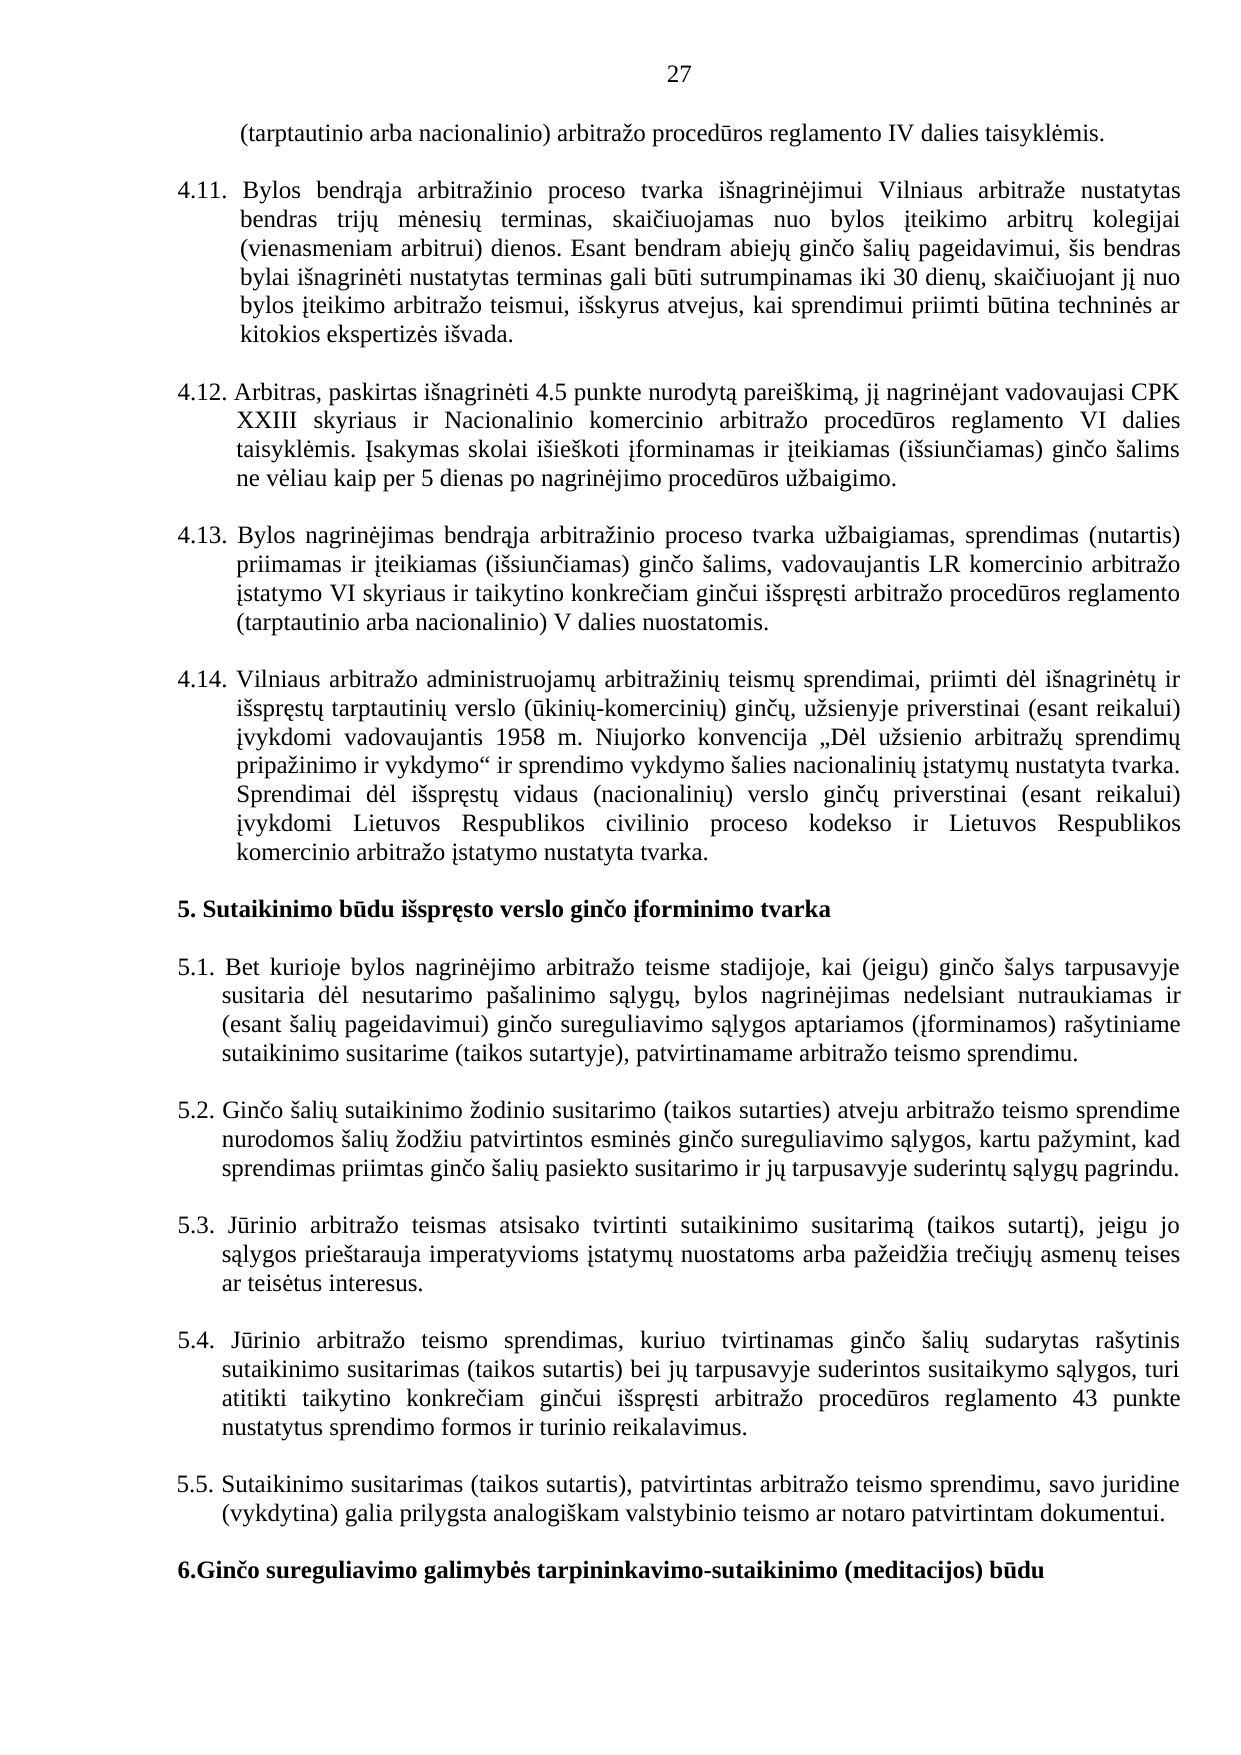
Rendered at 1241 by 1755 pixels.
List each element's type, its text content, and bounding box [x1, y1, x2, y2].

text 6.Ginčo sureguliavimo galimybės tarpininkavimo-sutaikinimo (meditacijos) būdu [177, 1556, 1181, 1584]
text 5.2. Ginčo šalių sutaikinimo žodinio susitarimo (taikos sutarties) atveju arbitražo teismo sprendime nurodomos šalių žodžiu patvirtintos esminės ginčo sureguliavimo sąlygos, kartu pažymint, kad sprendimas priimtas ginčo šalių pasiekto susitarimo ir jų tarpusavyje suderintų sąlygų pagrindu. [177, 1096, 1181, 1182]
text 5.1. Bet kurioje bylos nagrinėjimo arbitražo teisme stadijoje, kai (jeigu) ginčo šalys tarpusavyje susitaria dėl nesutarimo pašalinimo sąlygų, bylos nagrinėjimas nedelsiant nutraukiamas ir (esant šalių pageidavimui) ginčo sureguliavimo sąlygos aptariamos (įforminamos) rašytiniame sutaikinimo susitarime (taikos sutartyje), patvirtinamame arbitražo teismo sprendimu. [177, 952, 1181, 1067]
text 4.12. Arbitras, paskirtas išnagrinėti 4.5 punkte nurodytą pareiškimą, jį nagrinėjant vadovaujasi CPK XXIII skyriaus ir Nacionalinio komercinio arbitražo procedūros reglamento VI dalies taisyklėmis. Įsakymas skolai išieškoti įforminamas ir įteikiamas (išsiunčiamas) ginčo šalims ne vėliau kaip per 5 dienas po nagrinėjimo procedūros užbaigimo. [177, 377, 1181, 492]
text 4.14. Vilniaus arbitražo administruojamų arbitražinių teismų sprendimai, priimti dėl išnagrinėtų ir išspręstų tarptautinių verslo (ūkinių-komercinių) ginčų, užsienyje priverstinai (esant reikalui) įvykdomi vadovaujantis 1958 m. Niujorko konvencija „Dėl užsienio arbitražų sprendimų pripažinimo ir vykdymo“ ir sprendimo vykdymo šalies nacionalinių įstatymų nustatyta tvarka. Sprendimai dėl išspręstų vidaus (nacionalinių) verslo ginčų priverstinai (esant reikalui) įvykdomi Lietuvos Respublikos civilinio proceso kodekso ir Lietuvos Respublikos komercinio arbitražo įstatymo nustatyta tvarka. [177, 664, 1181, 866]
text 4.13. Bylos nagrinėjimas bendrąja arbitražinio proceso tvarka užbaigiamas, sprendimas (nutartis) priimamas ir įteikiamas (išsiunčiamas) ginčo šalims, vadovaujantis LR komercinio arbitražo įstatymo VI skyriaus ir taikytino konkrečiam ginčui išspręsti arbitražo procedūros reglamento (tarptautinio arba nacionalinio) V dalies nuostatomis. [177, 521, 1181, 636]
text 5.3. Jūrinio arbitražo teismas atsisako tvirtinti sutaikinimo susitarimą (taikos sutartį), jeigu jo sąlygos prieštarauja imperatyvioms įstatymų nuostatoms arba pažeidžia trečiųjų asmenų teises ar teisėtus interesus. [177, 1211, 1181, 1297]
text 5.4. Jūrinio arbitražo teismo sprendimas, kuriuo tvirtinamas ginčo šalių sudarytas rašytinis sutaikinimo susitarimas (taikos sutartis) bei jų tarpusavyje suderintos susitaikymo sąlygos, turi atitikti taikytino konkrečiam ginčui išspręsti arbitražo procedūros reglamento 43 punkte nustatytus sprendimo formos ir turinio reikalavimus. [177, 1326, 1181, 1441]
text 4.11. Bylos bendrąja arbitražinio proceso tvarka išnagrinėjimui Vilniaus arbitraže nustatytas bendras trijų mėnesių terminas, skaičiuojamas nuo bylos įteikimo arbitrų kolegijai (vienasmeniam arbitrui) dienos. Esant bendram abiejų ginčo šalių pageidavimui, šis bendras bylai išnagrinėti nustatytas terminas gali būti sutrumpinamas iki 30 dienų, skaičiuojant jį nuo bylos įteikimo arbitražo teismui, išskyrus atvejus, kai sprendimui priimti būtina techninės ar kitokios ekspertizės išvada. [177, 176, 1181, 348]
text 5. Sutaikinimo būdu išspręsto verslo ginčo įforminimo tvarka [177, 894, 1181, 923]
text (tarptautinio arba nacionalinio) arbitražo procedūros reglamento IV dalies taisyklėmis. [177, 118, 1181, 147]
text 5.5. Sutaikinimo susitarimas (taikos sutartis), patvirtintas arbitražo teismo sprendimu, savo juridine (vykdytina) galia prilygsta analogiškam valstybinio teismo ar notaro patvirtintam dokumentui. [176, 1469, 1181, 1527]
